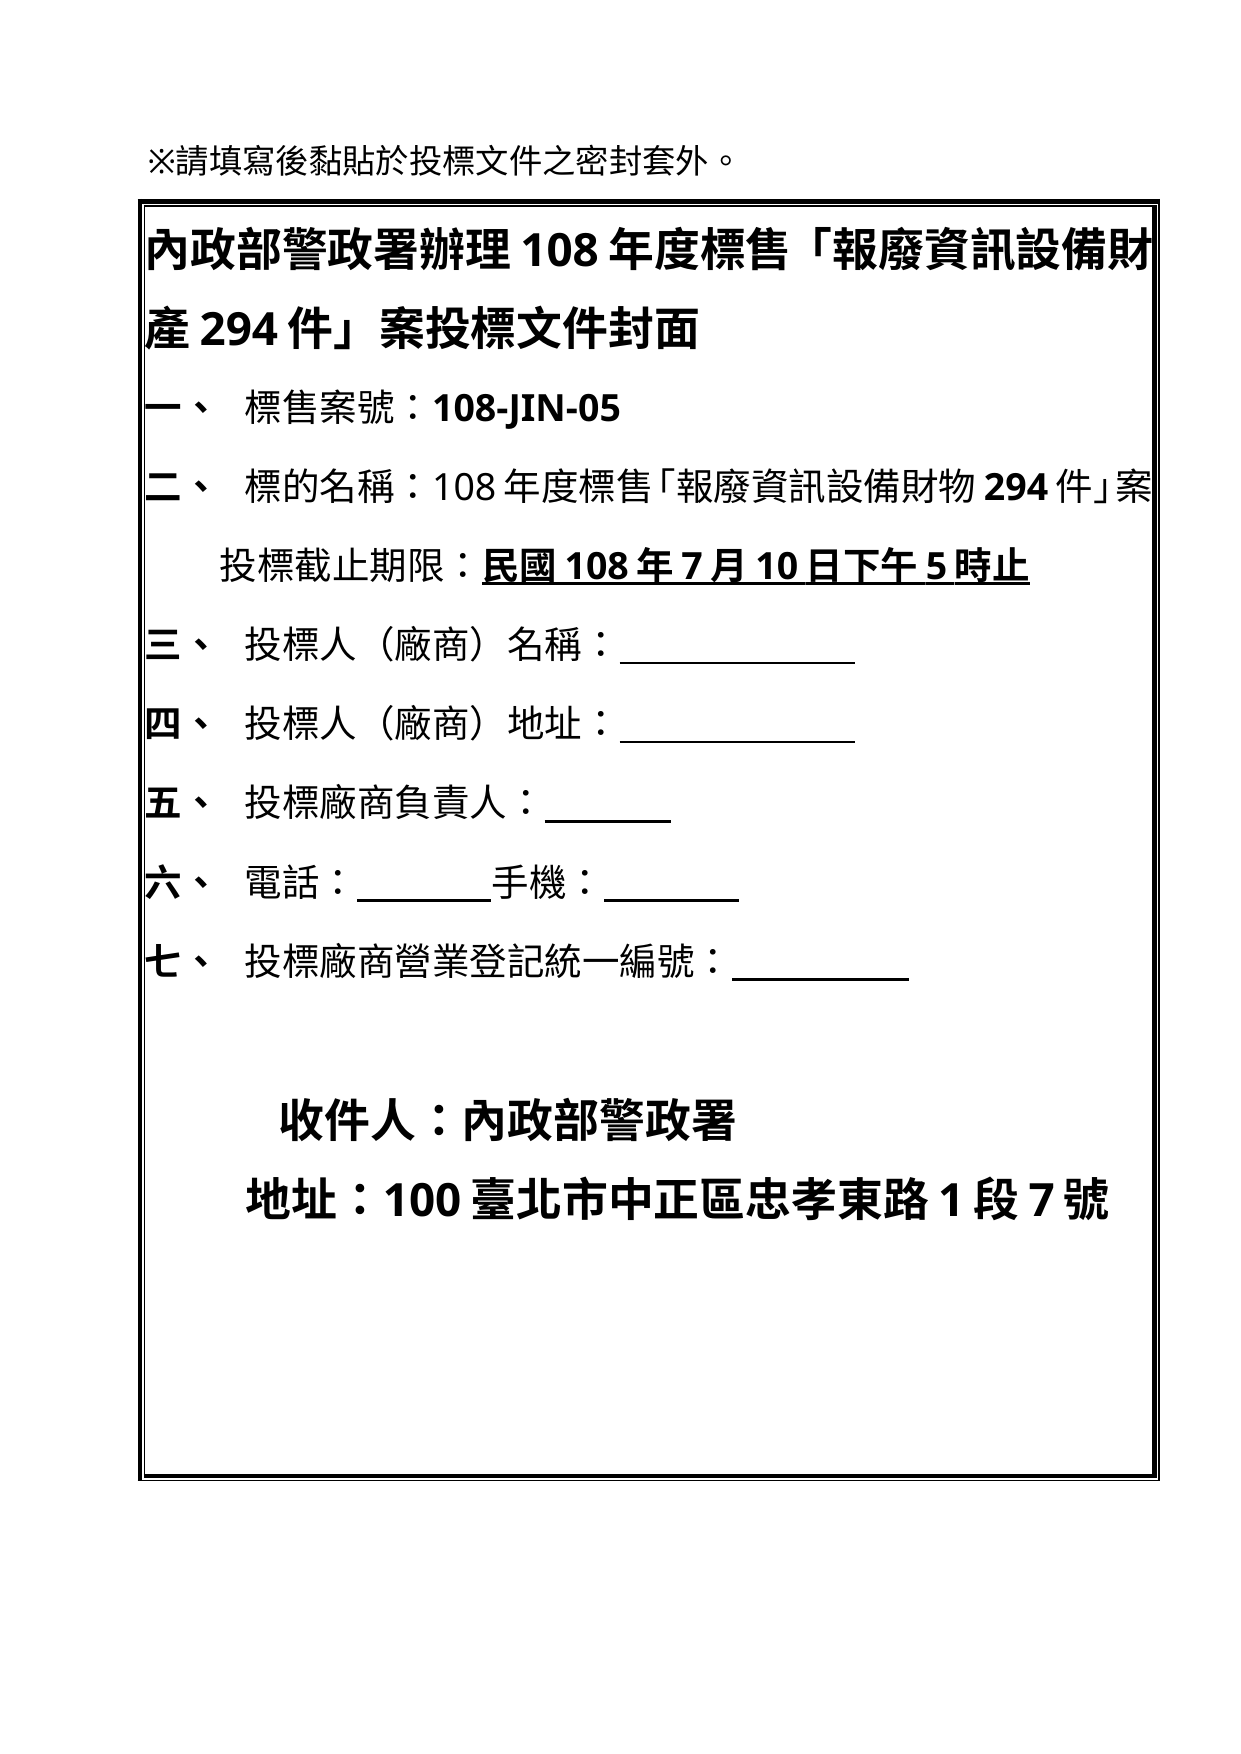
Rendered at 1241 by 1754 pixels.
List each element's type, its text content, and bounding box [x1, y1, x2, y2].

text ※請填寫後黏貼於投標文件之密封套外。 [148, 120, 1152, 199]
table_header 內政部警政署辦理108年度標售「報廢資訊設備財產294件」案投標文件封面 標售案號：108-JIN-05 標的名稱：108年度標售「報廢資訊設備財物294件」案投標截止期限：民國108年7月10日下午5時止 投標人（廠商）名稱： 投標人（廠商）地址： 投標廠商負責人： 電話： 手機： 投標廠商營業登記統一編號： 收件人：內政部警政署 地址：100臺北市中正區忠孝東路1段7號 [145, 207, 1152, 1473]
